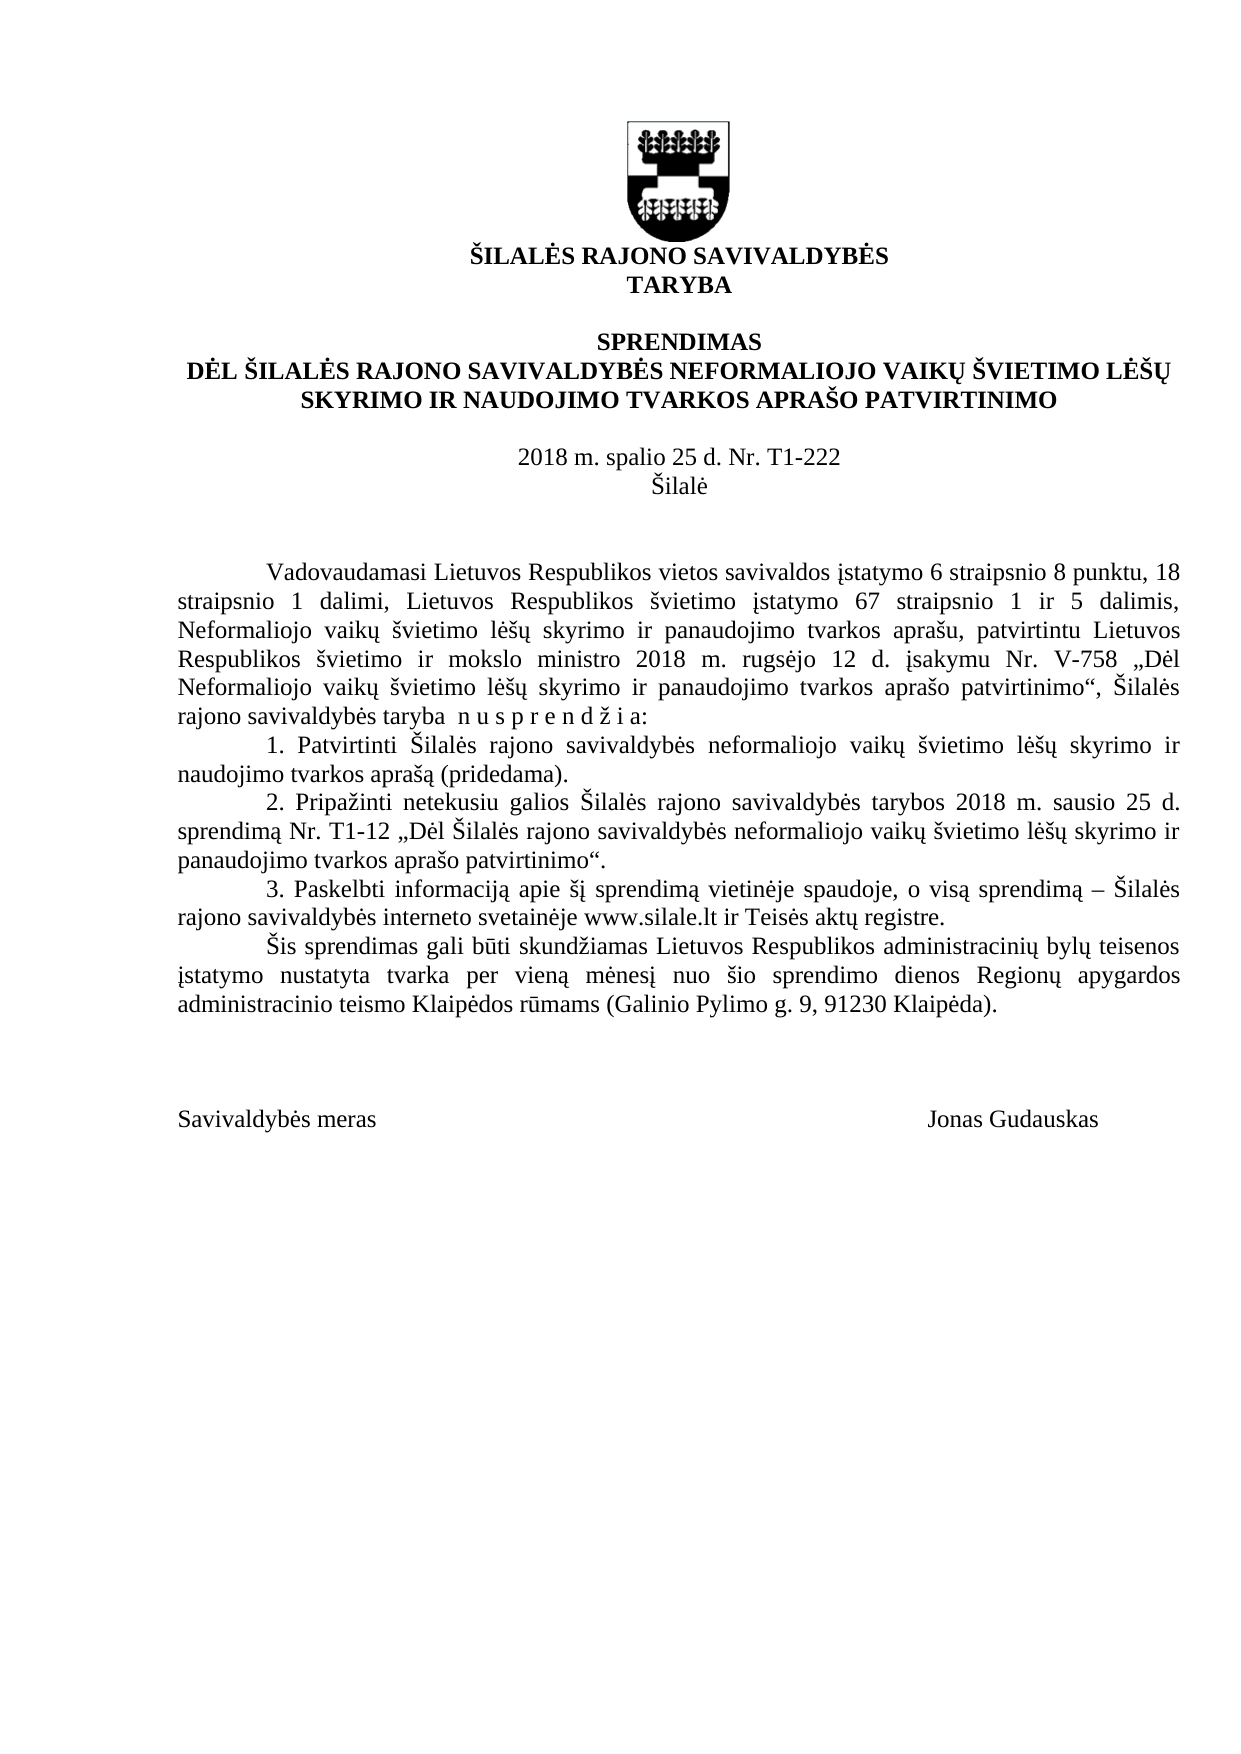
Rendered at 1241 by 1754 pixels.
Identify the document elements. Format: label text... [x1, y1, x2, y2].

text Vadovaudamasi Lietuvos Respublikos vietos savivaldos įstatymo 6 straipsnio 8 punktu, 18 straipsnio 1 dalimi, Lietuvos Respublikos švietimo įstatymo 67 straipsnio 1 ir 5 dalimis, Neformaliojo vaikų švietimo lėšų skyrimo ir panaudojimo tvarkos aprašu, patvirtintu Lietuvos Respublikos švietimo ir mokslo ministro 2018 m. rugsėjo 12 d. įsakymu Nr. V-758 „Dėl Neformaliojo vaikų švietimo lėšų skyrimo ir panaudojimo tvarkos aprašo patvirtinimo“, Šilalės rajono savivaldybės taryba n u s p r e n d ž i a: [177, 557, 1181, 730]
text 1. Patvirtinti Šilalės rajono savivaldybės neformaliojo vaikų švietimo lėšų skyrimo ir naudojimo tvarkos aprašą (pridedama). [177, 730, 1181, 787]
text 3. Paskelbti informaciją apie šį sprendimą vietinėje spaudoje, o visą sprendimą – Šilalės rajono savivaldybės interneto svetainėje www.silale.lt ir Teisės aktų registre. [177, 874, 1181, 931]
text DĖL ŠILALĖS RAJONO SAVIVALDYBĖS NEFORMALIOJO VAIKŲ ŠVIETIMO LĖŠŲ SKYRIMO IR NAUDOJIMO TVARKOS APRAŠO PATVIRTINIMO [177, 356, 1181, 414]
text 2. Pripažinti netekusiu galios Šilalės rajono savivaldybės tarybos 2018 m. sausio 25 d. sprendimą Nr. T1-12 „Dėl Šilalės rajono savivaldybės neformaliojo vaikų švietimo lėšų skyrimo ir panaudojimo tvarkos aprašo patvirtinimo“. [177, 787, 1181, 874]
text TARYBA [177, 270, 1181, 299]
text Šis sprendimas gali būti skundžiamas Lietuvos Respublikos administracinių bylų teisenos įstatymo nustatyta tvarka per vieną mėnesį nuo šio sprendimo dienos Regionų apygardos administracinio teismo Klaipėdos rūmams (Galinio Pylimo g. 9, 91230 Klaipėda). [177, 931, 1181, 1017]
text Šilalė [177, 471, 1181, 500]
text Savivaldybės meras Jonas Gudauskas [177, 1104, 1181, 1132]
text ŠILALĖS RAJONO SAVIVALDYBĖS [177, 241, 1181, 270]
text SPRENDIMAS [177, 327, 1181, 356]
text 2018 m. spalio 25 d. Nr. T1-222 [177, 442, 1181, 471]
